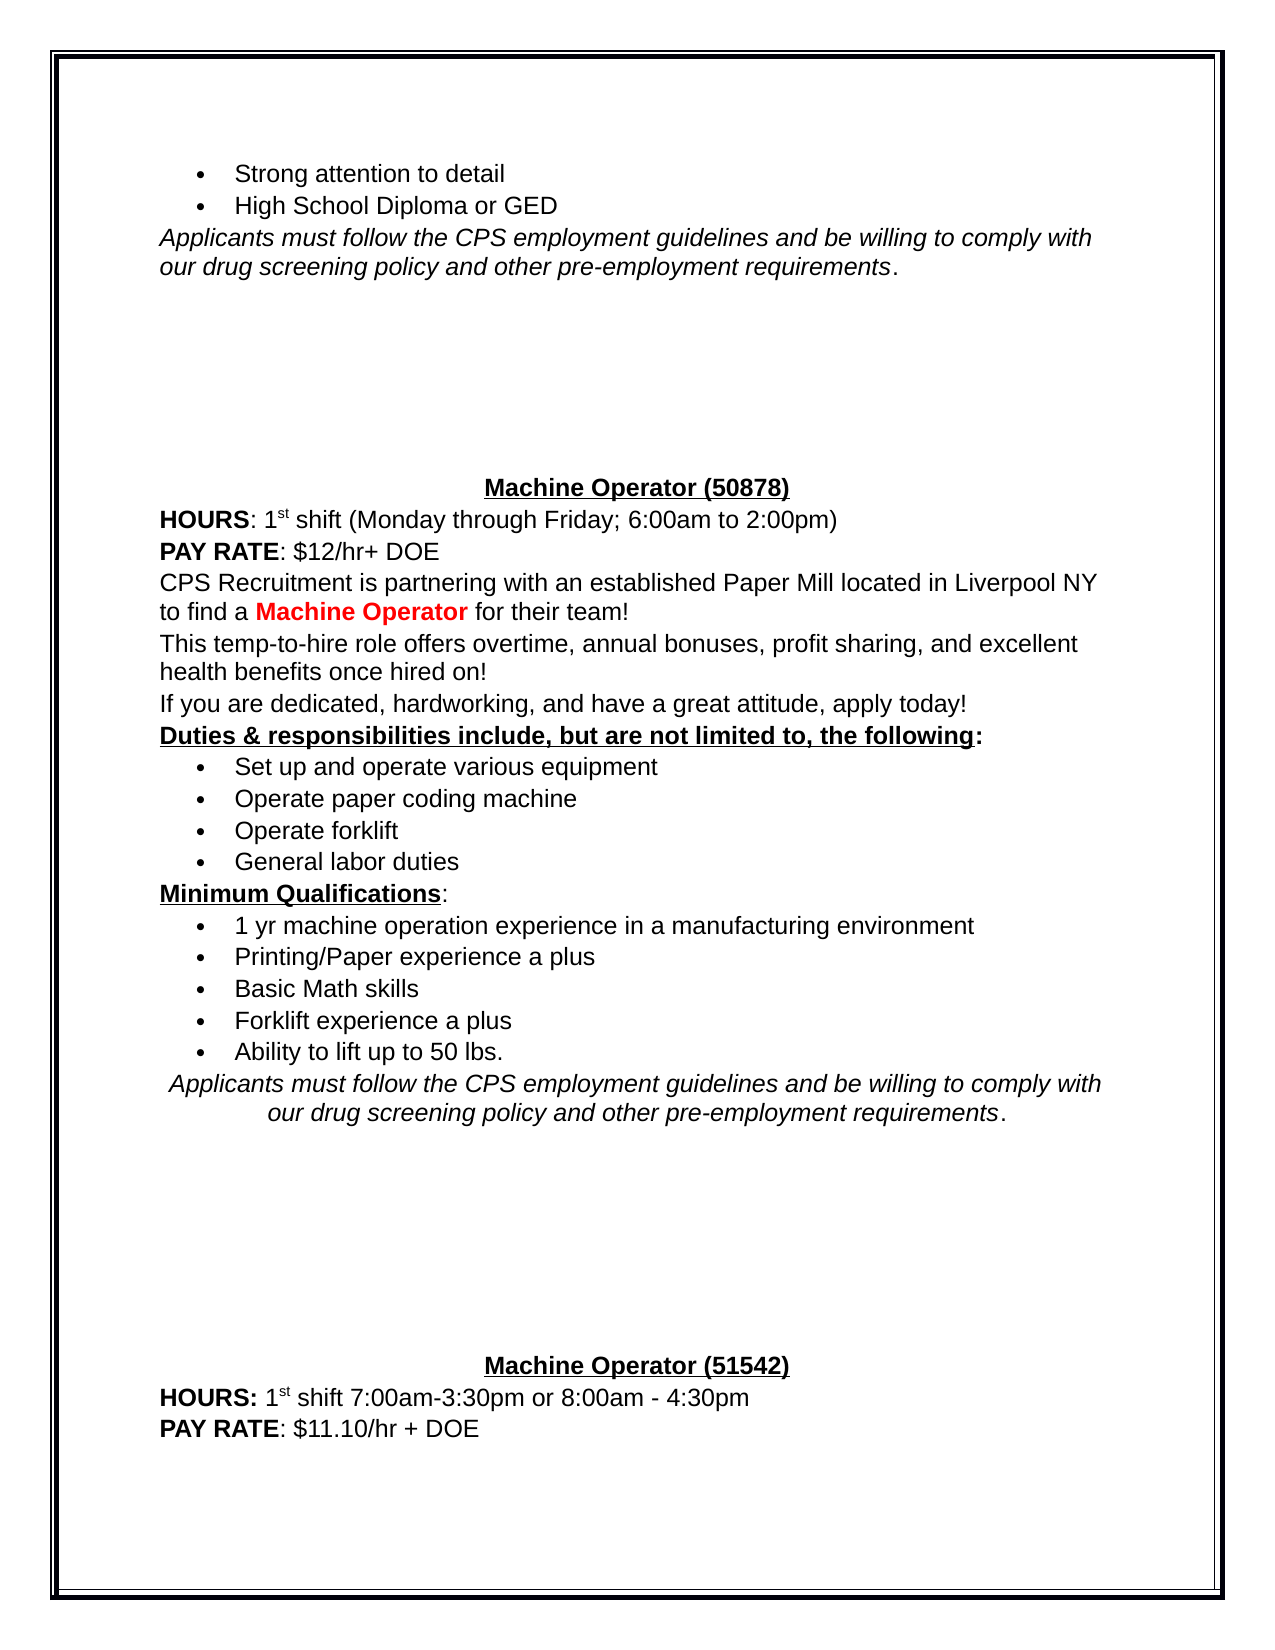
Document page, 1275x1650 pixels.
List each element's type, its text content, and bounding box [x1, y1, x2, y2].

text Duties & responsibilities include, but are not limited to, the following: [159, 721, 1114, 749]
text If you are dedicated, hardworking, and have a great attitude, apply today! [159, 689, 1114, 718]
list Operate forklift [197, 816, 1114, 844]
list Set up and operate various equipment [197, 752, 1114, 781]
list Printing/Paper experience a plus [197, 942, 1114, 971]
text PAY RATE: $12/hr+ DOE [159, 536, 1114, 565]
text Machine Operator (51542) [159, 1351, 1114, 1380]
text HOURS: 1st shift 7:00am-3:30pm or 8:00am - 4:30pm [159, 1383, 1114, 1411]
list 1 yr machine operation experience in a manufacturing environment [197, 911, 1114, 939]
text This temp-to-hire role offers overtime, annual bonuses, profit sharing, and excellent health benefits once hired on! [159, 628, 1114, 686]
list General labor duties [197, 847, 1114, 876]
list Basic Math skills [197, 974, 1114, 1003]
text Machine Operator (50878) [159, 473, 1114, 502]
text PAY RATE: $11.10/hr + DOE [159, 1414, 1114, 1443]
list High School Diploma or GED [197, 191, 1114, 220]
list Operate paper coding machine [197, 784, 1114, 813]
text HOURS: 1st shift (Monday through Friday; 6:00am to 2:00pm) [159, 505, 1114, 533]
text Minimum Qualifications: [159, 879, 1114, 908]
text Applicants must follow the CPS employment guidelines and be willing to comply with our drug screening policy and other pre-employment requirements. [159, 1069, 1114, 1126]
list Strong attention to detail [197, 159, 1114, 188]
list Forklift experience a plus [197, 1006, 1114, 1034]
list Ability to lift up to 50 lbs. [197, 1037, 1114, 1066]
text Applicants must follow the CPS employment guidelines and be willing to comply with our drug screening policy and other pre-employment requirements. [159, 223, 1114, 280]
text CPS Recruitment is partnering with an established Paper Mill located in Liverpool NY to find a Machine Operator for their team! [159, 568, 1114, 626]
